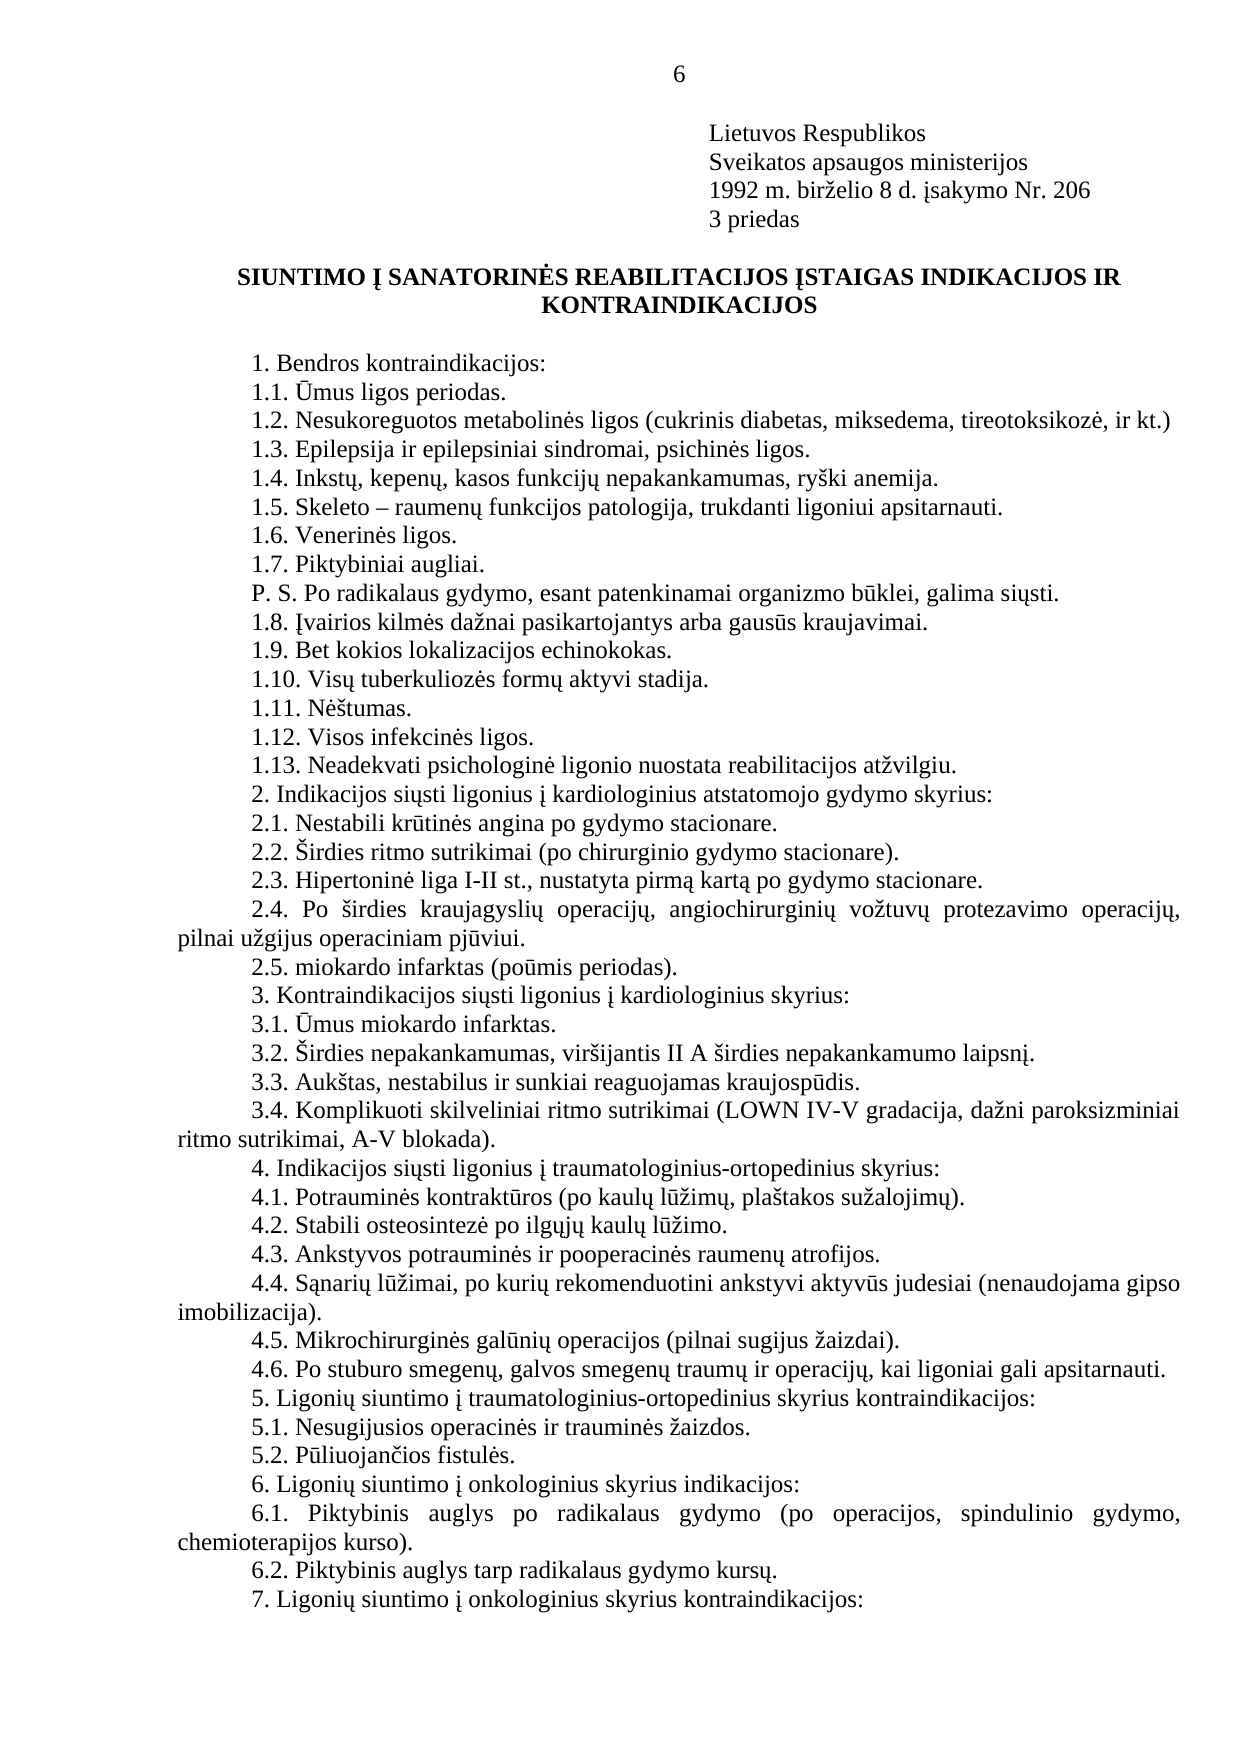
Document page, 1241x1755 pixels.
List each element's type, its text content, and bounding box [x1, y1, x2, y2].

text SIUNTIMO Į SANATORINĖS REABILITACIJOS ĮSTAIGAS INDIKACIJOS IR KONTRAINDIKACIJOS [177, 262, 1181, 319]
text 3.2. Širdies nepakankamumas, viršijantis II A širdies nepakankamumo laipsnį. [177, 1038, 1181, 1067]
text 3.1. Ūmus miokardo infarktas. [177, 1009, 1181, 1038]
text 1. Bendros kontraindikacijos: [177, 348, 1181, 377]
text P. S. Po radikalaus gydymo, esant patenkinamai organizmo būklei, galima siųsti. [177, 578, 1181, 607]
text 1.9. Bet kokios lokalizacijos echinokokas. [177, 636, 1181, 664]
text 1.2. Nesukoreguotos metabolinės ligos (cukrinis diabetas, miksedema, tireotoksikozė, ir kt.) [177, 406, 1181, 434]
text 1.13. Neadekvati psichologinė ligonio nuostata reabilitacijos atžvilgiu. [177, 751, 1181, 779]
text 6.2. Piktybinis auglys tarp radikalaus gydymo kursų. [177, 1556, 1181, 1584]
text 5.2. Pūliuojančios fistulės. [177, 1441, 1181, 1469]
text 2. Indikacijos siųsti ligonius į kardiologinius atstatomojo gydymo skyrius: [177, 779, 1181, 808]
text 3.3. Aukštas, nestabilus ir sunkiai reaguojamas kraujospūdis. [177, 1067, 1181, 1096]
text 2.3. Hipertoninė liga I-II st., nustatyta pirmą kartą po gydymo stacionare. [177, 866, 1181, 894]
text 1.8. Įvairios kilmės dažnai pasikartojantys arba gausūs kraujavimai. [177, 607, 1181, 636]
text 1.12. Visos infekcinės ligos. [177, 722, 1181, 751]
text 4.2. Stabili osteosintezė po ilgųjų kaulų lūžimo. [177, 1211, 1181, 1239]
text 6.1. Piktybinis auglys po radikalaus gydymo (po operacijos, spindulinio gydymo, chemioterapijos kurso). [177, 1498, 1181, 1556]
text 4.3. Ankstyvos potrauminės ir pooperacinės raumenų atrofijos. [177, 1239, 1181, 1268]
text 6. Ligonių siuntimo į onkologinius skyrius indikacijos: [177, 1469, 1181, 1498]
text 1.4. Inkstų, kepenų, kasos funkcijų nepakankamumas, ryški anemija. [177, 463, 1181, 492]
text 2.5. miokardo infarktas (poūmis periodas). [177, 952, 1181, 981]
text 5. Ligonių siuntimo į traumatologinius-ortopedinius skyrius kontraindikacijos: [177, 1383, 1181, 1412]
text 2.1. Nestabili krūtinės angina po gydymo stacionare. [177, 808, 1181, 837]
text Sveikatos apsaugos ministerijos [177, 147, 1181, 176]
text 1.6. Venerinės ligos. [177, 521, 1181, 549]
text 5.1. Nesugijusios operacinės ir trauminės žaizdos. [177, 1412, 1181, 1441]
text 3.4. Komplikuoti skilveliniai ritmo sutrikimai (LOWN IV-V gradacija, dažni paroksizminiai ritmo sutrikimai, A-V blokada). [177, 1096, 1181, 1153]
text 1.5. Skeleto – raumenų funkcijos patologija, trukdanti ligoniui apsitarnauti. [177, 492, 1181, 521]
text 4. Indikacijos siųsti ligonius į traumatologinius-ortopedinius skyrius: [177, 1153, 1181, 1182]
text 4.1. Potrauminės kontraktūros (po kaulų lūžimų, plaštakos sužalojimų). [177, 1182, 1181, 1211]
text 2.2. Širdies ritmo sutrikimai (po chirurginio gydymo stacionare). [177, 837, 1181, 866]
text 1992 m. birželio 8 d. įsakymo Nr. 206 [177, 176, 1181, 204]
text 1.11. Nėštumas. [177, 693, 1181, 722]
text 4.5. Mikrochirurginės galūnių operacijos (pilnai sugijus žaizdai). [177, 1326, 1181, 1354]
text 1.7. Piktybiniai augliai. [177, 549, 1181, 578]
text 3. Kontraindikacijos siųsti ligonius į kardiologinius skyrius: [177, 981, 1181, 1009]
text 2.4. Po širdies kraujagyslių operacijų, angiochirurginių vožtuvų protezavimo operacijų, pilnai užgijus operaciniam pjūviui. [177, 894, 1181, 952]
text 1.10. Visų tuberkuliozės formų aktyvi stadija. [177, 664, 1181, 693]
text 1.1. Ūmus ligos periodas. [177, 377, 1181, 406]
text 3 priedas [177, 204, 1181, 233]
text 4.6. Po stuburo smegenų, galvos smegenų traumų ir operacijų, kai ligoniai gali apsitarnauti. [177, 1354, 1181, 1383]
text Lietuvos Respublikos [177, 118, 1181, 147]
text 7. Ligonių siuntimo į onkologinius skyrius kontraindikacijos: [177, 1584, 1181, 1613]
text 1.3. Epilepsija ir epilepsiniai sindromai, psichinės ligos. [177, 434, 1181, 463]
text 4.4. Sąnarių lūžimai, po kurių rekomenduotini ankstyvi aktyvūs judesiai (nenaudojama gipso imobilizacija). [177, 1268, 1181, 1326]
